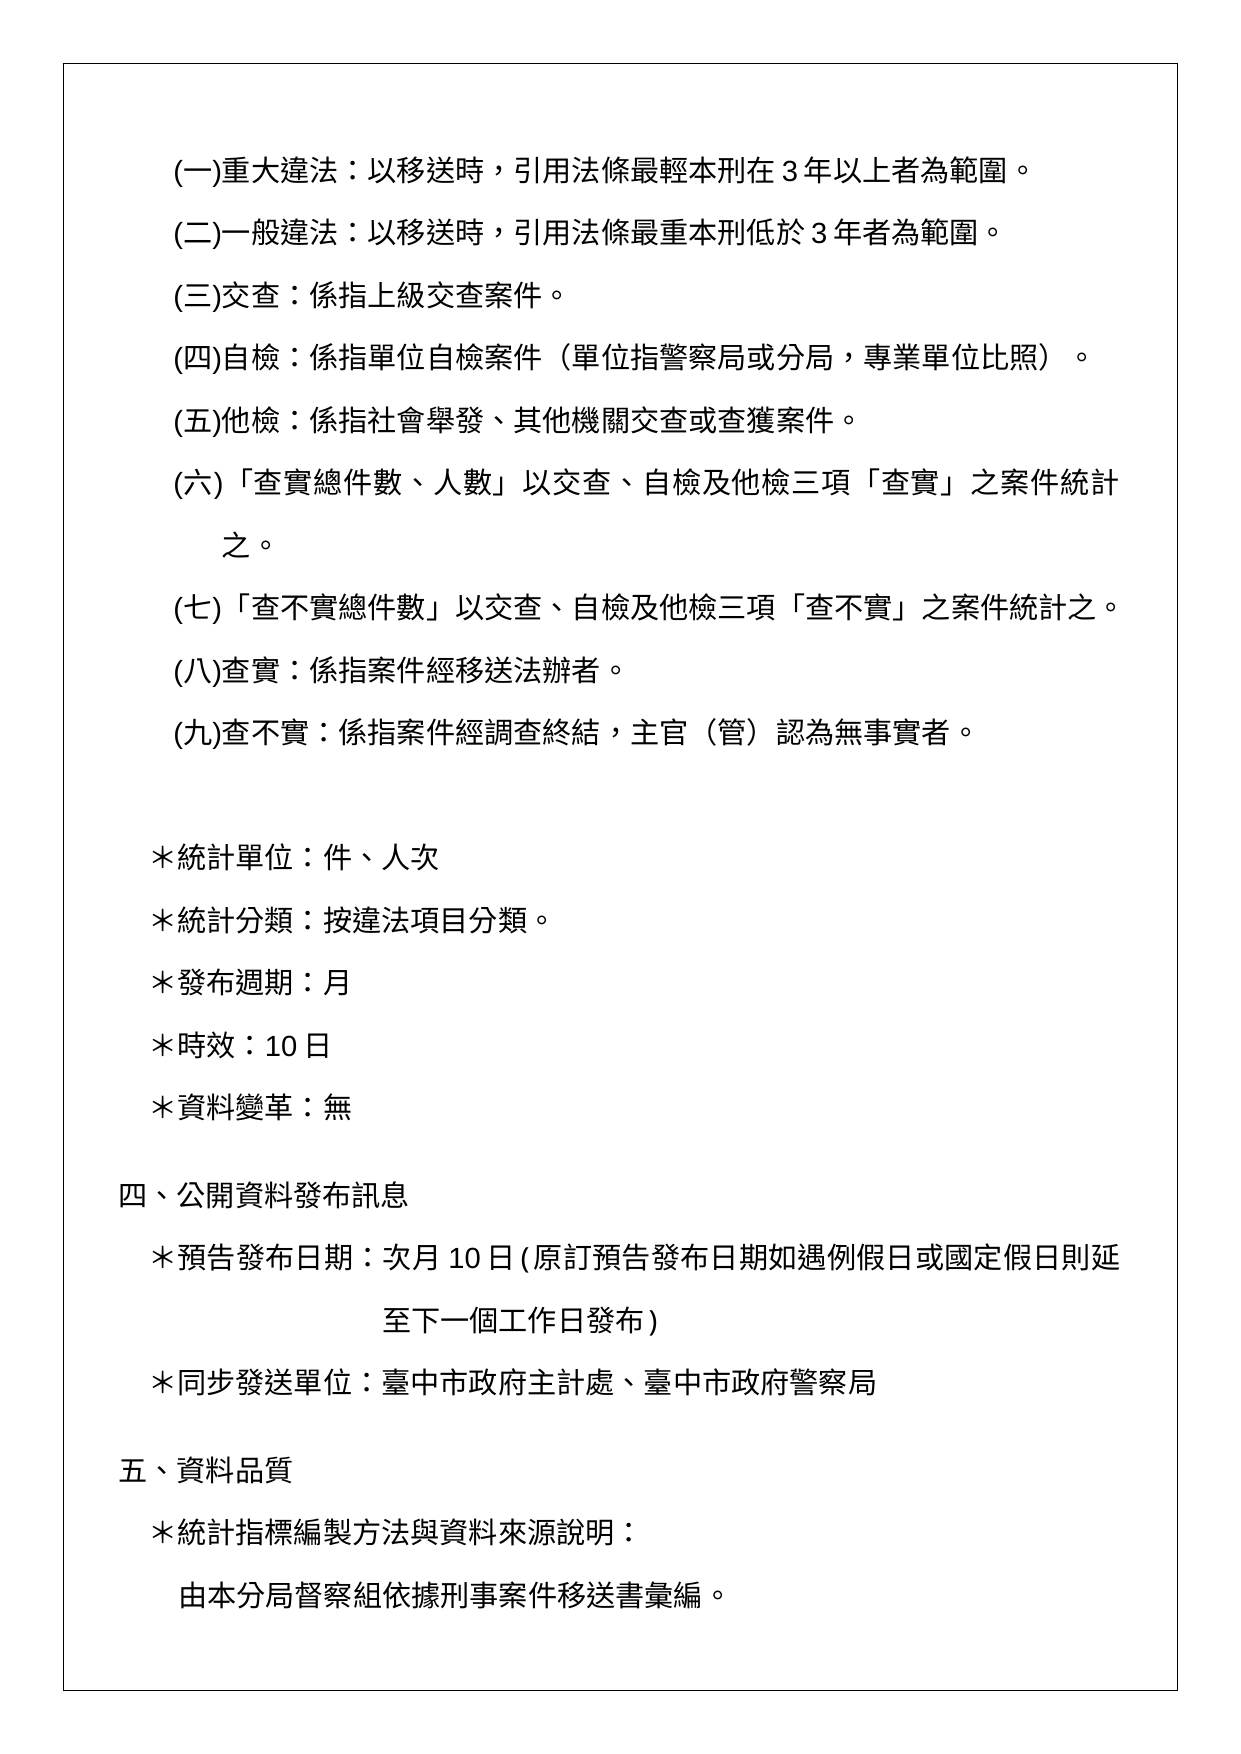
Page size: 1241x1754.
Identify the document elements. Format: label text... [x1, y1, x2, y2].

text 由本分局督察組依據刑事案件移送書彙編。 [178, 1552, 1122, 1614]
text ＊統計分類：按違法項目分類。 [148, 877, 1122, 939]
text (八)查實：係指案件經移送法辦者。 [173, 627, 1122, 689]
text ＊同步發送單位：臺中市政府主計處、臺中市政府警察局 [148, 1339, 1122, 1402]
text 五、資料品質 [118, 1427, 1122, 1489]
text (四)自檢：係指單位自檢案件（單位指警察局或分局，專業單位比照）。 [173, 314, 1122, 377]
text (七)「查不實總件數」以交查、自檢及他檢三項「查不實」之案件統計之。 [173, 564, 1122, 627]
text (三)交查：係指上級交查案件。 [173, 252, 1122, 314]
text ＊時效：10日 [148, 1002, 1122, 1064]
text ＊預告發布日期：次月10日(原訂預告發布日期如遇例假日或國定假日則延至下一個工作日發布) [148, 1214, 1122, 1339]
text ＊資料變革：無 [148, 1064, 1122, 1127]
text (五)他檢：係指社會舉發、其他機關交查或查獲案件。 [173, 377, 1122, 439]
text (六)「查實總件數、人數」以交查、自檢及他檢三項「查實」之案件統計之。 [173, 439, 1122, 564]
text (二)一般違法：以移送時，引用法條最重本刑低於3年者為範圍。 [173, 189, 1122, 252]
text (一)重大違法：以移送時，引用法條最輕本刑在3年以上者為範圍。 [173, 127, 1122, 189]
text ＊統計指標編製方法與資料來源說明： [148, 1489, 1122, 1552]
text ＊統計單位：件、人次 [148, 814, 1122, 877]
text ＊發布週期：月 [148, 939, 1122, 1002]
text (九)查不實：係指案件經調查終結，主官（管）認為無事實者。 [173, 689, 1122, 752]
text 四、公開資料發布訊息 [118, 1152, 1122, 1214]
